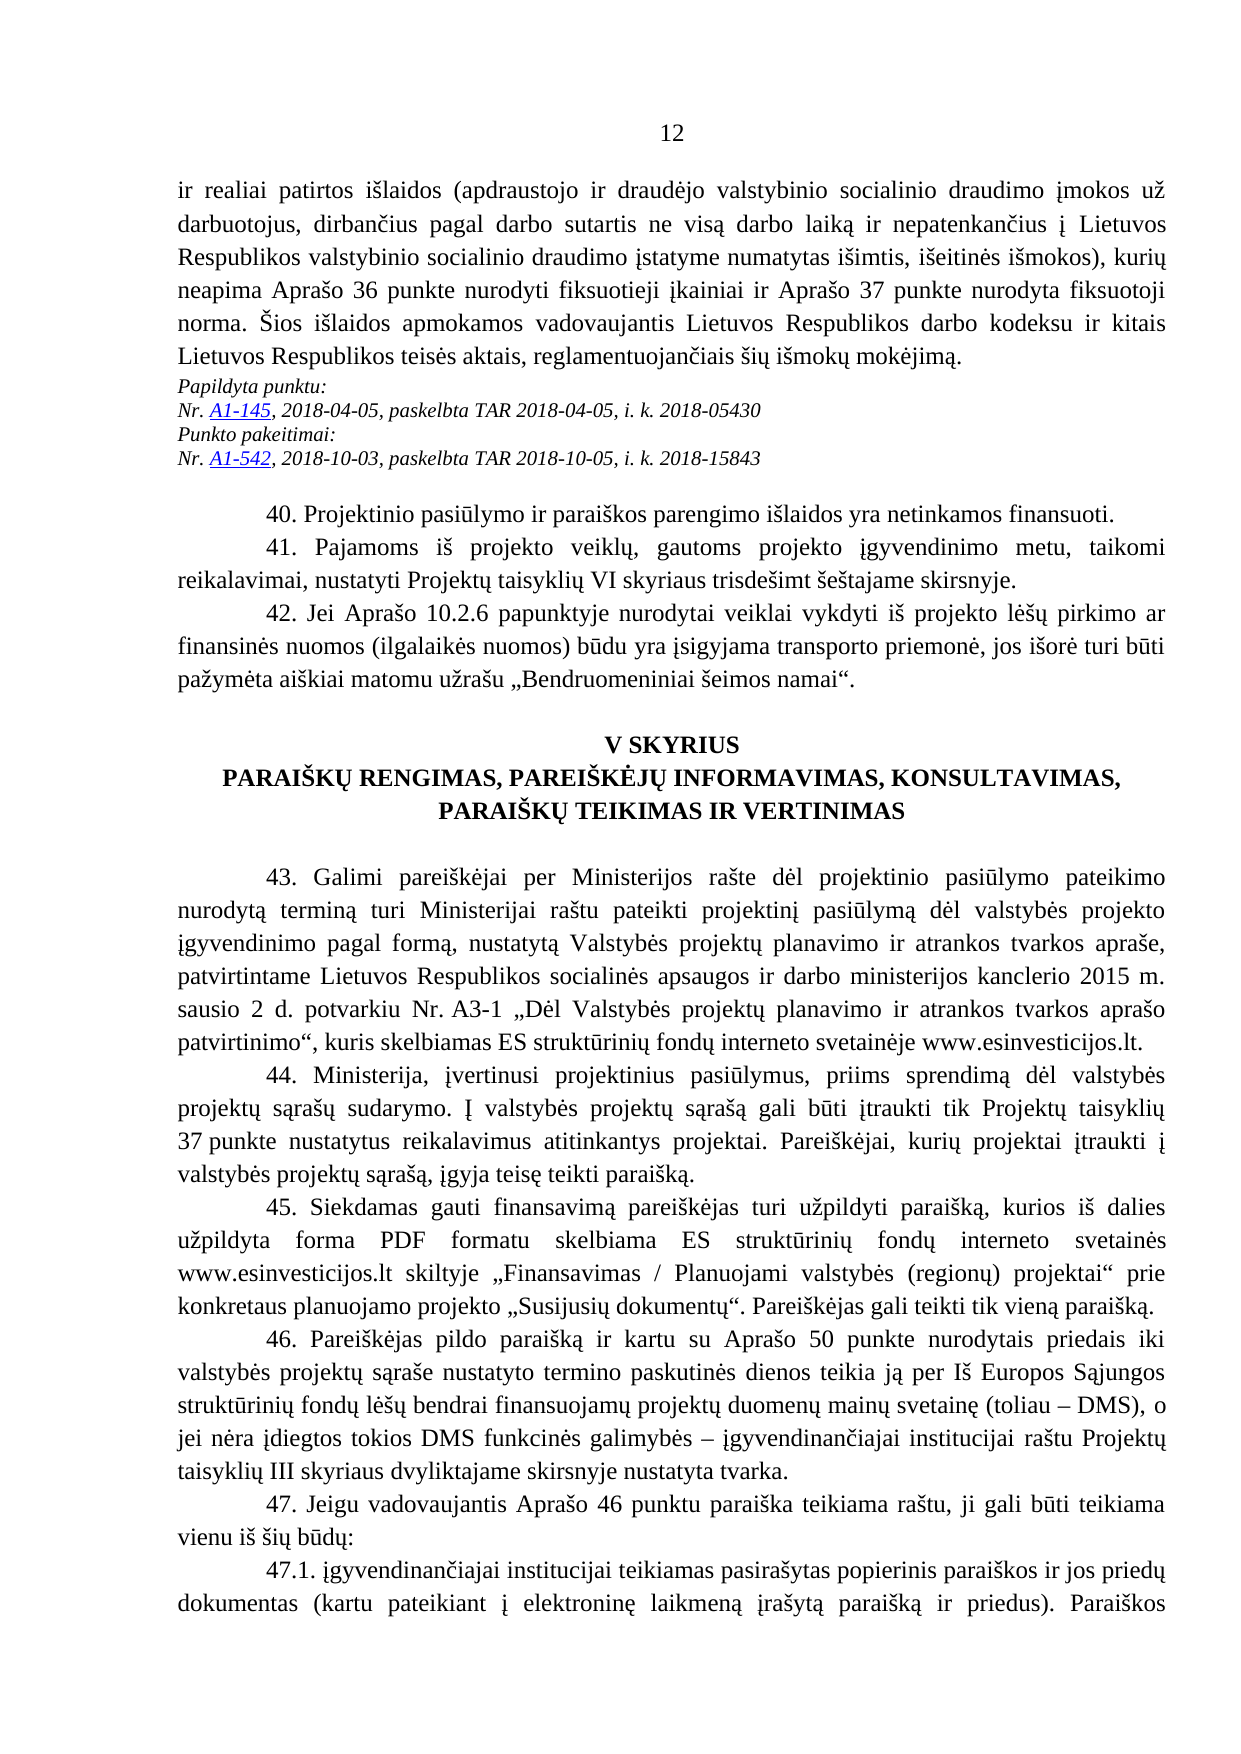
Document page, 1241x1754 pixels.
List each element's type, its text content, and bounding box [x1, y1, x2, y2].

text Nr. A1-542, 2018-10-03, paskelbta TAR 2018-10-05, i. k. 2018-15843 [177, 446, 1166, 470]
text 43. Galimi pareiškėjai per Ministerijos rašte dėl projektinio pasiūlymo pateikimo nurodytą terminą turi Ministerijai raštu pateikti projektinį pasiūlymą dėl valstybės projekto įgyvendinimo pagal formą, nustatytą Valstybės projektų planavimo ir atrankos tvarkos apraše, patvirtintame Lietuvos Respublikos socialinės apsaugos ir darbo ministerijos kanclerio 2015 m. sausio 2 d. potvarkiu Nr. A3-1 „Dėl Valstybės projektų planavimo ir atrankos tvarkos aprašo patvirtinimo“, kuris skelbiamas ES struktūrinių fondų interneto svetainėje www.esinvesticijos.lt. [177, 862, 1166, 1056]
text 44. Ministerija, įvertinusi projektinius pasiūlymus, priims sprendimą dėl valstybės projektų sąrašų sudarymo. Į valstybės projektų sąrašą gali būti įtraukti tik Projektų taisyklių 37 punkte nustatytus reikalavimus atitinkantys projektai. Pareiškėjai, kurių projektai įtraukti į valstybės projektų sąrašą, įgyja teisę teikti paraišką. [177, 1060, 1166, 1188]
text 47. Jeigu vadovaujantis Aprašo 46 punktu paraiška teikiama raštu, ji gali būti teikiama vienu iš šių būdų: [177, 1489, 1166, 1551]
text Nr. A1-145, 2018-04-05, paskelbta TAR 2018-04-05, i. k. 2018-05430 [177, 398, 1166, 422]
text 45. Siekdamas gauti finansavimą pareiškėjas turi užpildyti paraišką, kurios iš dalies užpildyta forma PDF formatu skelbiama ES struktūrinių fondų interneto svetainės www.esinvesticijos.lt skiltyje „Finansavimas / Planuojami valstybės (regionų) projektai“ prie konkretaus planuojamo projekto „Susijusių dokumentų“. Pareiškėjas gali teikti tik vieną paraišką. [177, 1192, 1166, 1320]
text 46. Pareiškėjas pildo paraišką ir kartu su Aprašo 50 punkte nurodytais priedais iki valstybės projektų sąraše nustatyto termino paskutinės dienos teikia ją per Iš Europos Sąjungos struktūrinių fondų lėšų bendrai finansuojamų projektų duomenų mainų svetainę (toliau – DMS), o jei nėra įdiegtos tokios DMS funkcinės galimybės – įgyvendinančiajai institucijai raštu Projektų taisyklių III skyriaus dvyliktajame skirsnyje nustatyta tvarka. [177, 1324, 1166, 1485]
text 42. Jei Aprašo 10.2.6 papunktyje nurodytai veiklai vykdyti iš projekto lėšų pirkimo ar finansinės nuomos (ilgalaikės nuomos) būdu yra įsigyjama transporto priemonė, jos išorė turi būti pažymėta aiškiai matomu užrašu „Bendruomeniniai šeimos namai“. [177, 598, 1166, 693]
text 47.1. įgyvendinančiajai institucijai teikiamas pasirašytas popierinis paraiškos ir jos priedų dokumentas (kartu pateikiant į elektroninę laikmeną įrašytą paraišką ir priedus). Paraiškos [177, 1555, 1166, 1617]
text V SKYRIUS [177, 730, 1166, 759]
text Punkto pakeitimai: [177, 422, 1166, 446]
text 40. Projektinio pasiūlymo ir paraiškos parengimo išlaidos yra netinkamos finansuoti. [177, 499, 1166, 527]
text Papildyta punktu: [177, 374, 1166, 398]
text 41. Pajamoms iš projekto veiklų, gautoms projekto įgyvendinimo metu, taikomi reikalavimai, nustatyti Projektų taisyklių VI skyriaus trisdešimt šeštajame skirsnyje. [177, 532, 1166, 593]
text PARAIŠKŲ RENGIMAS, PAREIŠKĖJŲ INFORMAVIMAS, KONSULTAVIMAS, PARAIŠKŲ TEIKIMAS IR VERTINIMAS [177, 763, 1166, 825]
text ir realiai patirtos išlaidos (apdraustojo ir draudėjo valstybinio socialinio draudimo įmokos už darbuotojus, dirbančius pagal darbo sutartis ne visą darbo laiką ir nepatenkančius į Lietuvos Respublikos valstybinio socialinio draudimo įstatyme numatytas išimtis, išeitinės išmokos), kurių neapima Aprašo 36 punkte nurodyti fiksuotieji įkainiai ir Aprašo 37 punkte nurodyta fiksuotoji norma. Šios išlaidos apmokamos vadovaujantis Lietuvos Respublikos darbo kodeksu ir kitais Lietuvos Respublikos teisės aktais, reglamentuojančiais šių išmokų mokėjimą. [177, 176, 1166, 369]
